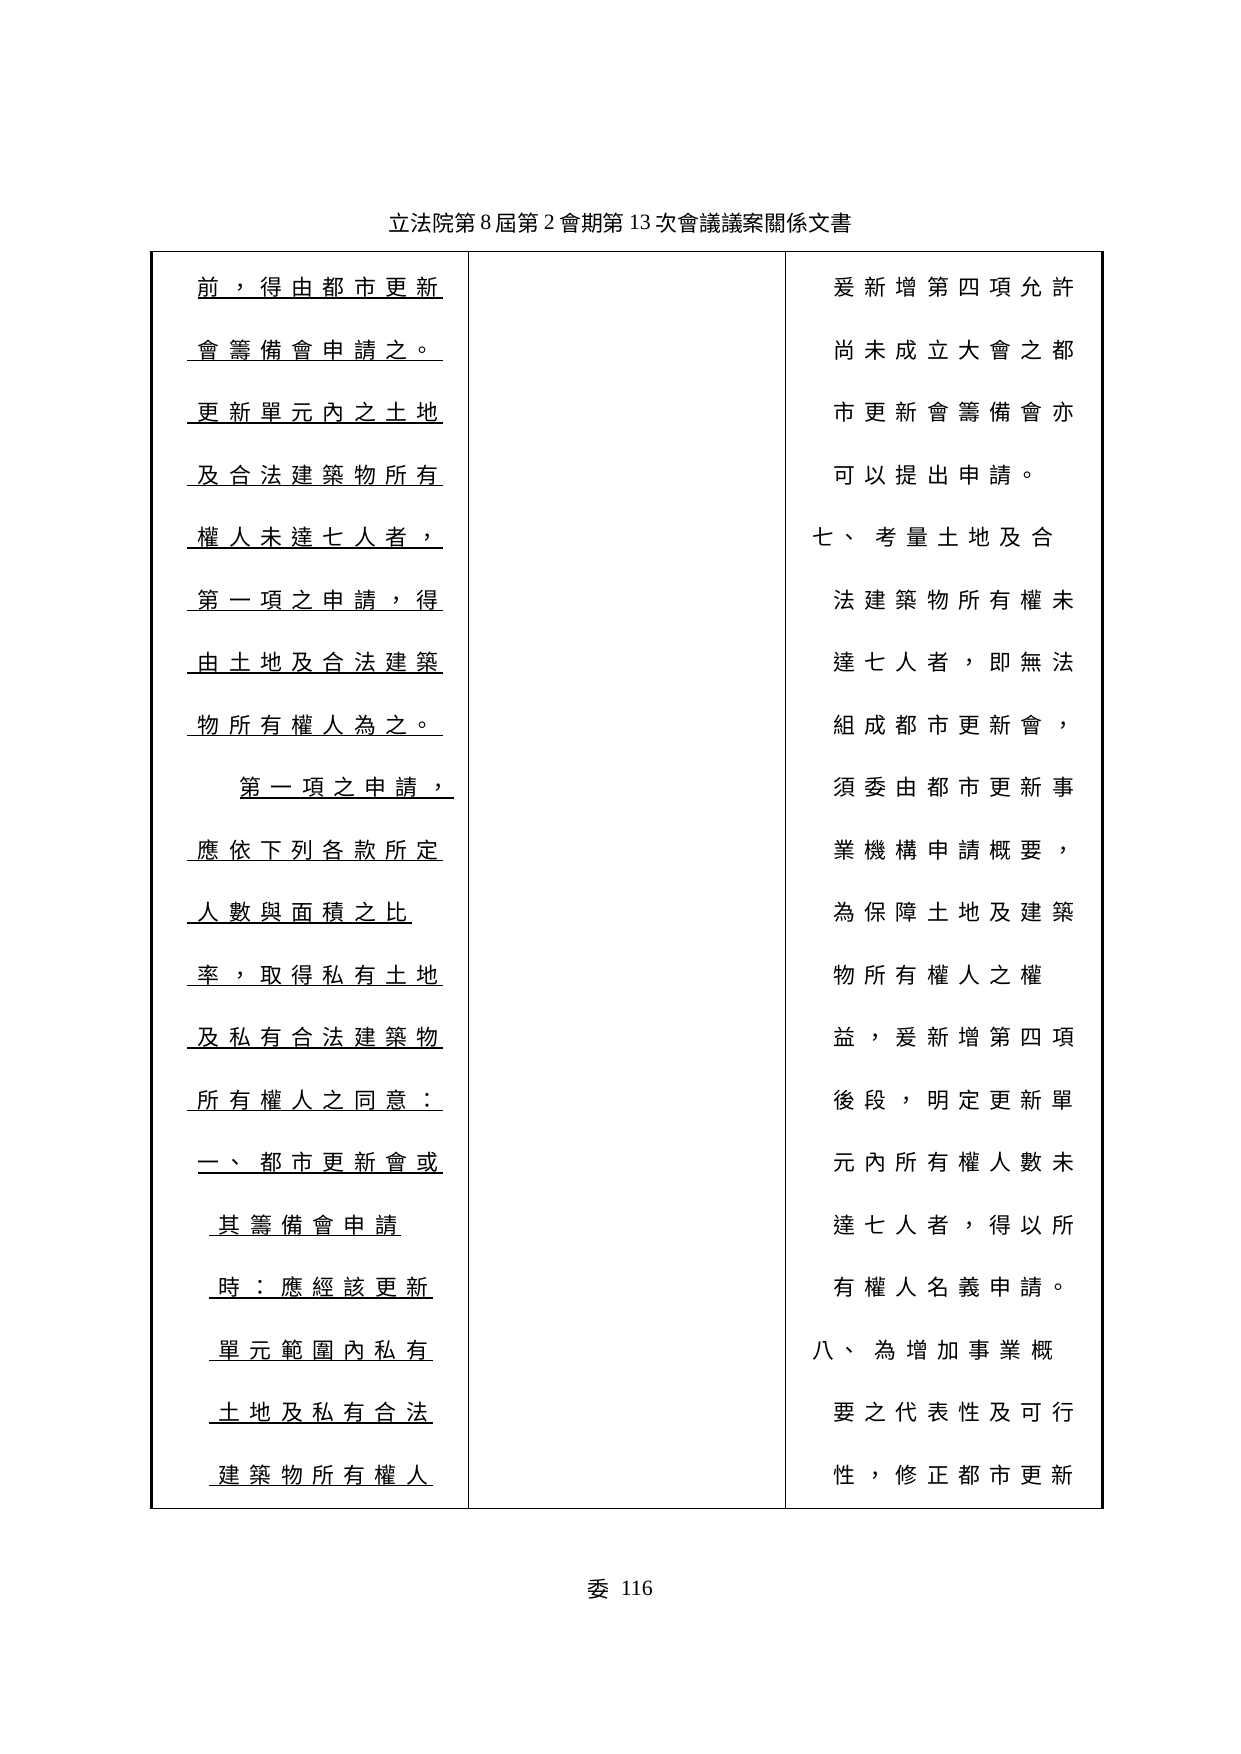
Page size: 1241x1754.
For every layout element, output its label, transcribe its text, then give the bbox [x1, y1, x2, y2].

table_cell 前，得由都市更新會籌備會申請之。更新單元內之土地及合法建築物所有權人未達七人者，第一項之申請，得由土地及合法建築物所有權人為之。 第一項之申請，應依下列各款所定人數與面積之比率，取得私有土地及私有合法建築物所有權人之同意： 一、都市更新會或其籌備會申請時：應經該更新單元範圍內私有土地及私有合法建築物所有權人 [153, 252, 468, 1508]
table_cell [469, 252, 785, 1508]
table_cell 爰新增第四項允許尚未成立大會之都市更新會籌備會亦可以提出申請。 七、考量土地及合法建築物所有權未達七人者，即無法組成都市更新會，須委由都市更新事業機構申請概要，為保障土地及建築物所有權人之權益，爰新增第四項後段，明定更新單元內所有權人數未達七人者，得以所有權人名義申請。 八、為增加事業概要之代表性及可行性，修正都市更新 [786, 252, 1101, 1508]
